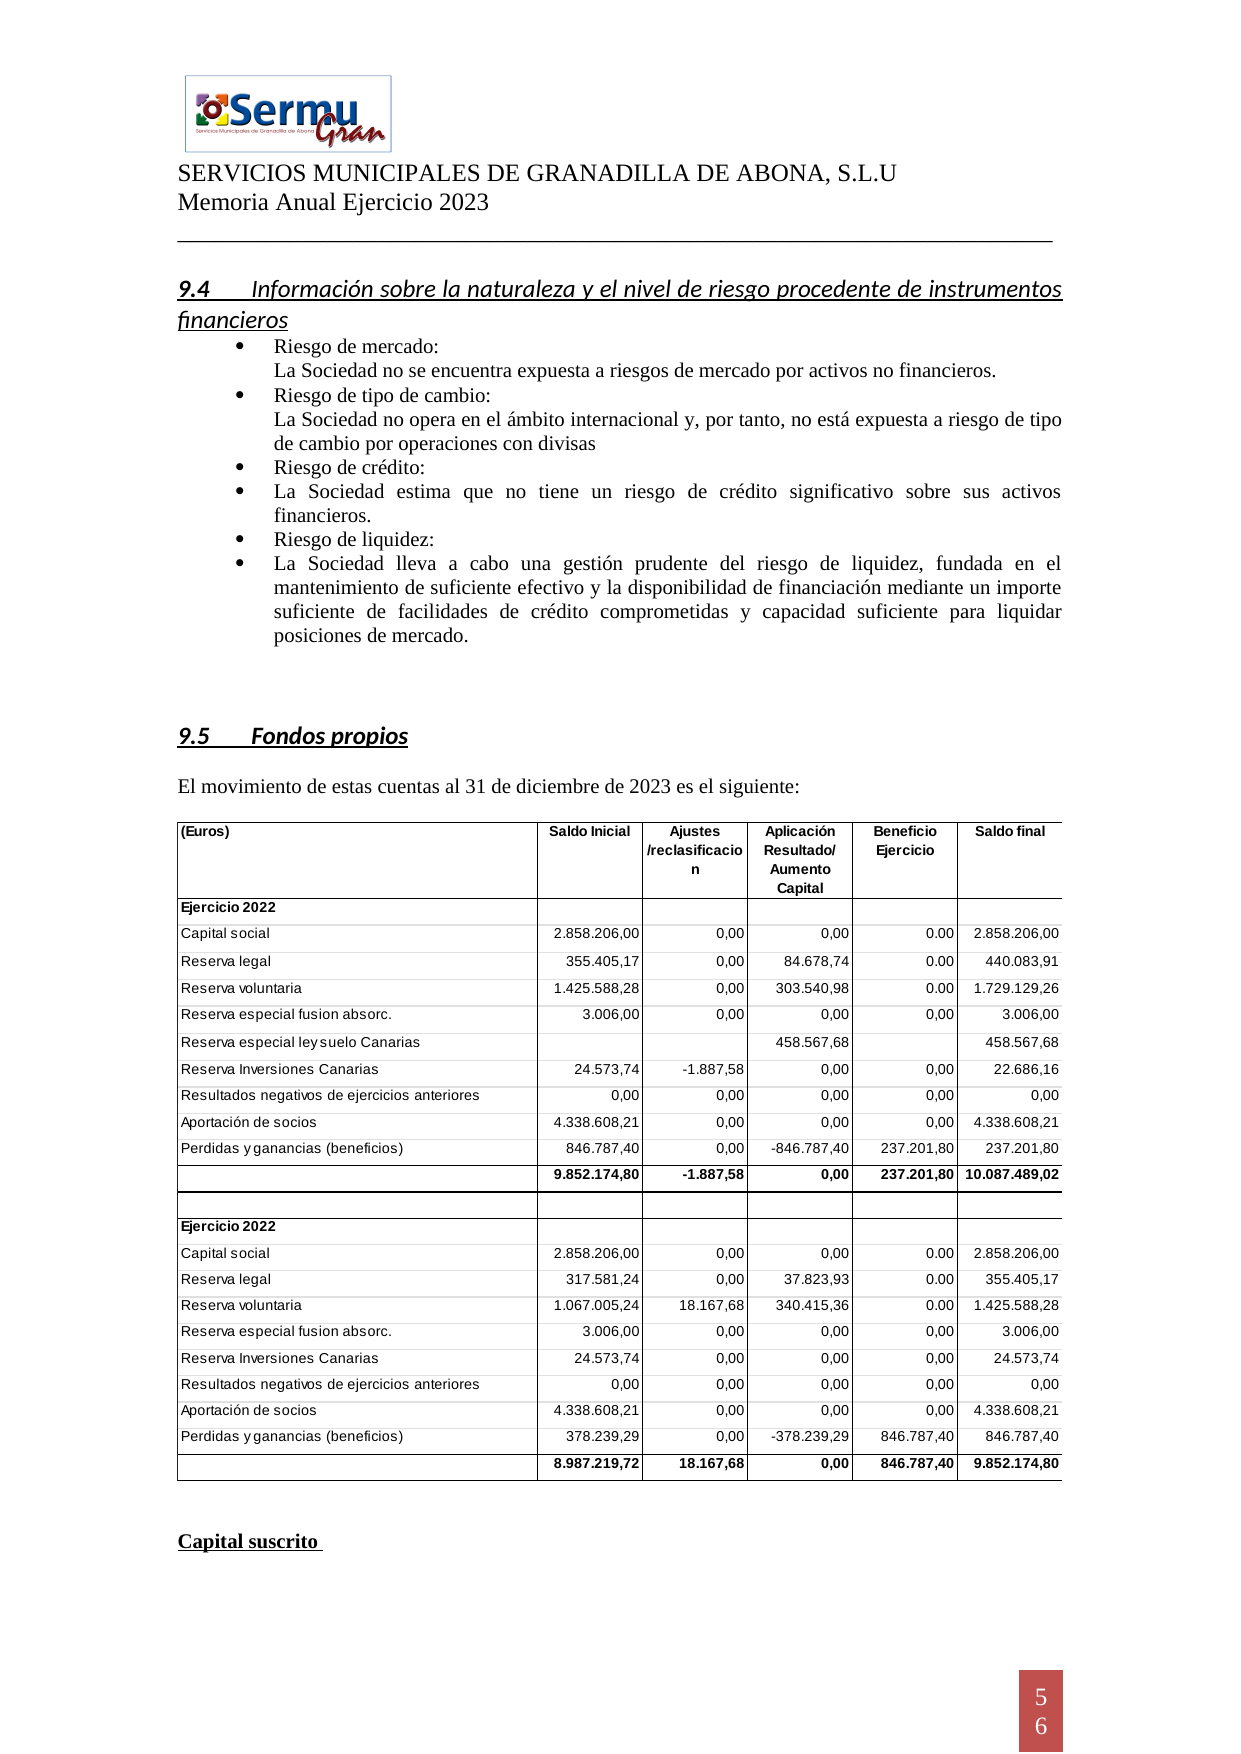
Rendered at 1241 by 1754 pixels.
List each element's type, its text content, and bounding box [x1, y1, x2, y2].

picture [177, 70, 399, 159]
text La Sociedad no opera en el ámbito internacional y, por tanto, no está expuesta a riesgo de tipo de cambio por operaciones con divisas [274, 407, 1063, 455]
list Riesgo de liquidez: [236, 527, 1063, 551]
subtitle 9.4 Información sobre la naturaleza y el nivel de riesgo procedente de instrumentos [177, 273, 1063, 299]
text La Sociedad no se encuentra expuesta a riesgos de mercado por activos no financieros. [274, 358, 1063, 382]
list Riesgo de mercado: [236, 334, 1063, 358]
list La Sociedad lleva a cabo una gestión prudente del riesgo de liquidez, fundada en el mantenimiento de suficiente efectivo y la disponibilidad de financiación mediante un importe suficiente de facilidades de crédito comprometidas y capacidad suficiente para liquidar posiciones de mercado. [236, 551, 1063, 647]
text Capital suscrito [177, 1529, 1063, 1553]
subtitle 9.5 Fondos propios [177, 720, 1063, 751]
list La Sociedad estima que no tiene un riesgo de crédito significativo sobre sus activos financieros. [236, 479, 1063, 527]
subtitle financieros [177, 301, 1063, 334]
text El movimiento de estas cuentas al 31 de diciembre de 2023 es el siguiente: [177, 774, 1063, 798]
list Riesgo de tipo de cambio: [236, 382, 1063, 407]
list Riesgo de crédito: [236, 455, 1063, 479]
